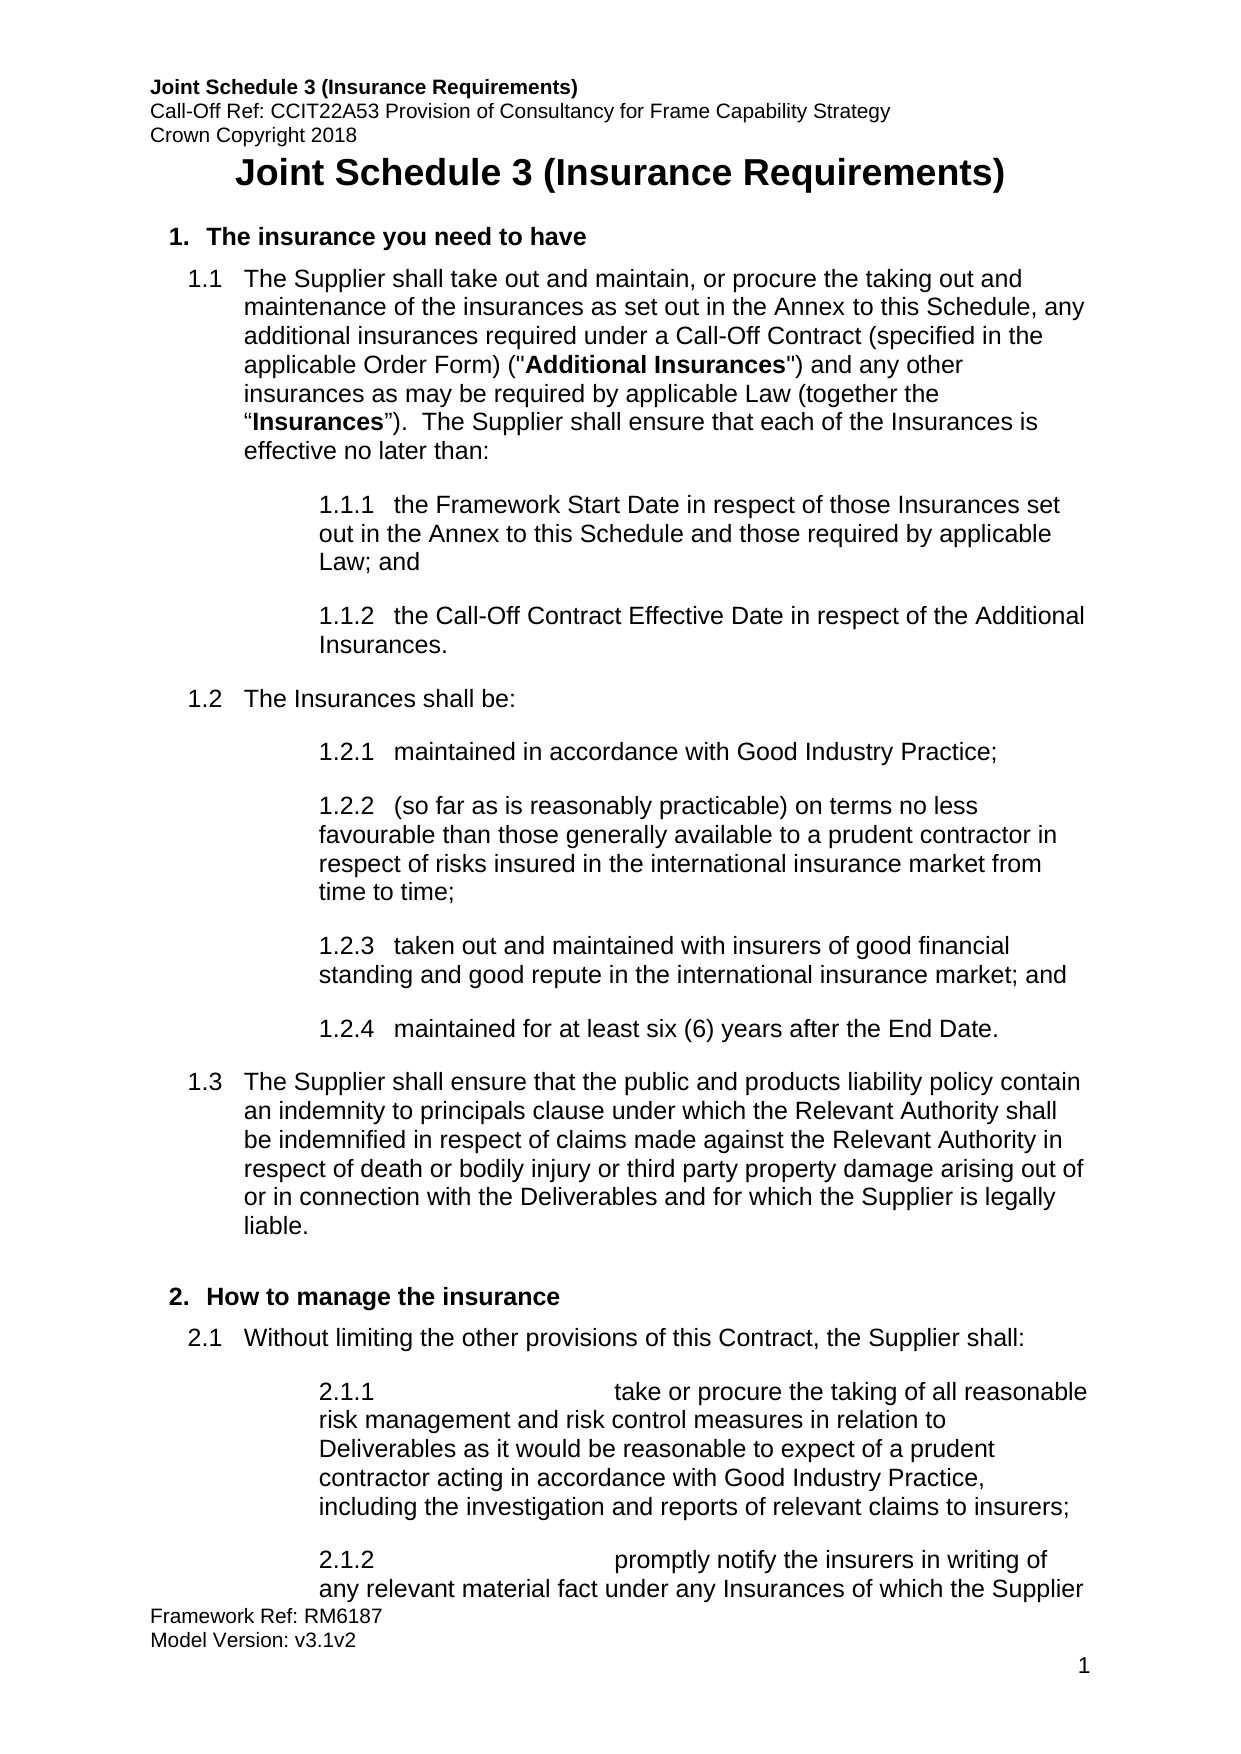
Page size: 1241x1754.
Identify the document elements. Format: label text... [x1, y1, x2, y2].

subtitle How to manage the insurance [169, 1281, 1090, 1310]
list taken out and maintained with insurers of good financial standing and good repute in the international insurance market; and [319, 931, 1090, 988]
list take or procure the taking of all reasonable risk management and risk control measures in relation to Deliverables as it would be reasonable to expect of a prudent contractor acting in accordance with Good Industry Practice, including the investigation and reports of relevant claims to insurers; [319, 1376, 1090, 1520]
list (so far as is reasonably practicable) on terms no less favourable than those generally available to a prudent contractor in respect of risks insured in the international insurance market from time to time; [319, 791, 1090, 906]
subtitle The insurance you need to have [169, 222, 1090, 251]
list promptly notify the insurers in writing of any relevant material fact under any Insurances of which the Supplier [319, 1545, 1090, 1603]
list Without limiting the other provisions of this Contract, the Supplier shall: [187, 1323, 1090, 1351]
list The Supplier shall ensure that the public and products liability policy contain an indemnity to principals clause under which the Relevant Authority shall be indemnified in respect of claims made against the Relevant Authority in respect of death or bodily injury or third party property damage arising out of or in connection with the Deliverables and for which the Supplier is legally liable. [187, 1067, 1090, 1240]
list The Supplier shall take out and maintain, or procure the taking out and maintenance of the insurances as set out in the Annex to this Schedule, any additional insurances required under a Call-Off Contract (specified in the applicable Order Form) ("Additional Insurances") and any other insurances as may be required by applicable Law (together the “Insurances”). The Supplier shall ensure that each of the Insurances is effective no later than: [187, 263, 1090, 465]
list The Insurances shall be: [187, 683, 1090, 712]
list maintained in accordance with Good Industry Practice; [319, 737, 1090, 766]
subtitle Joint Schedule 3 (Insurance Requirements) [150, 150, 1090, 193]
list the Call-Off Contract Effective Date in respect of the Additional Insurances. [319, 601, 1090, 658]
list the Framework Start Date in respect of those Insurances set out in the Annex to this Schedule and those required by applicable Law; and [319, 490, 1090, 576]
list maintained for at least six (6) years after the End Date. [319, 1013, 1090, 1042]
